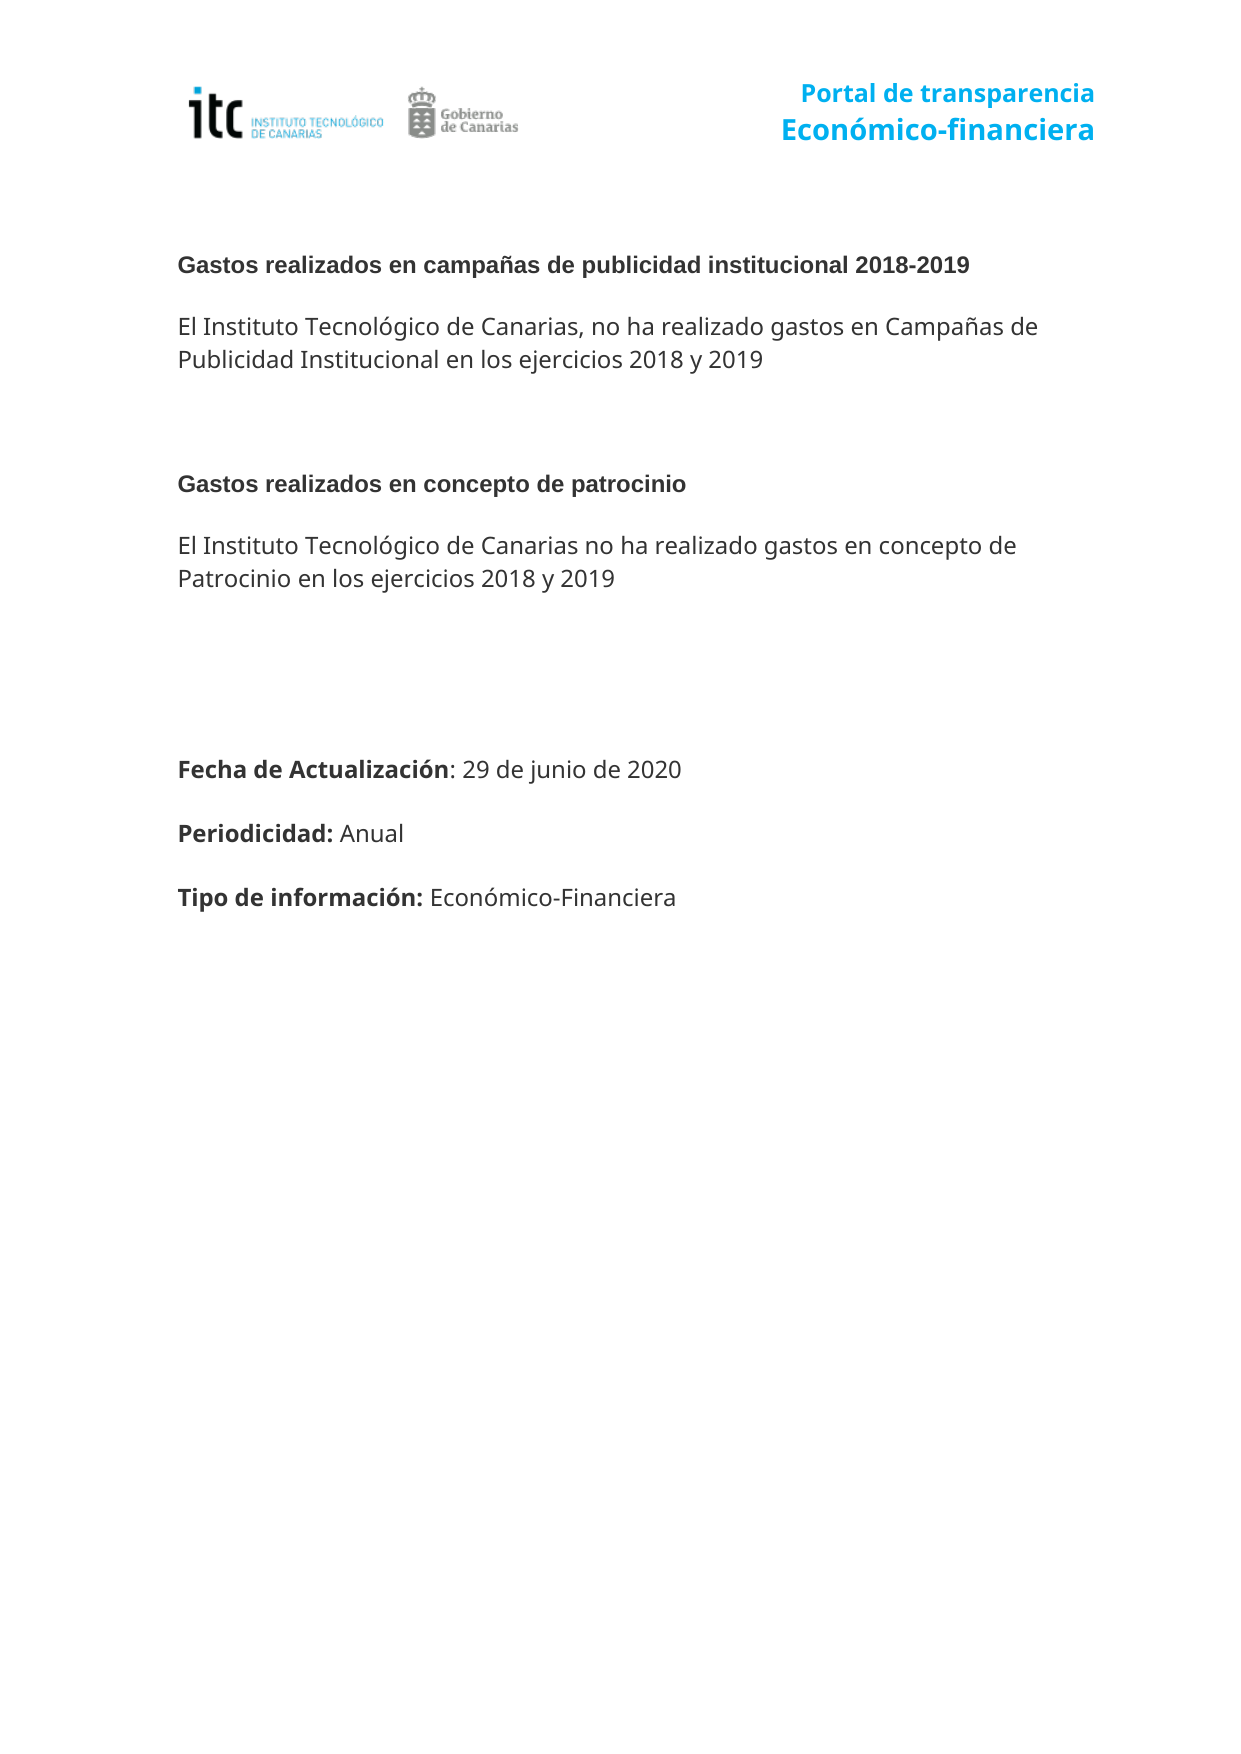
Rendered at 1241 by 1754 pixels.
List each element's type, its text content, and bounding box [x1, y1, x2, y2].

text Tipo de información: Económico-Financiera [177, 881, 1107, 913]
text Fecha de Actualización: 29 de junio de 2020 [177, 753, 1107, 786]
text Gastos realizados en concepto de patrocinio [177, 470, 1107, 498]
text El Instituto Tecnológico de Canarias, no ha realizado gastos en Campañas de Publicidad Institucional en los ejercicios 2018 y 2019 [177, 310, 1107, 375]
text Gastos realizados en campañas de publicidad institucional 2018-2019 [177, 251, 1107, 279]
text El Instituto Tecnológico de Canarias no ha realizado gastos en concepto de Patrocinio en los ejercicios 2018 y 2019 [177, 529, 1107, 594]
text Periodicidad: Anual [177, 817, 1107, 850]
